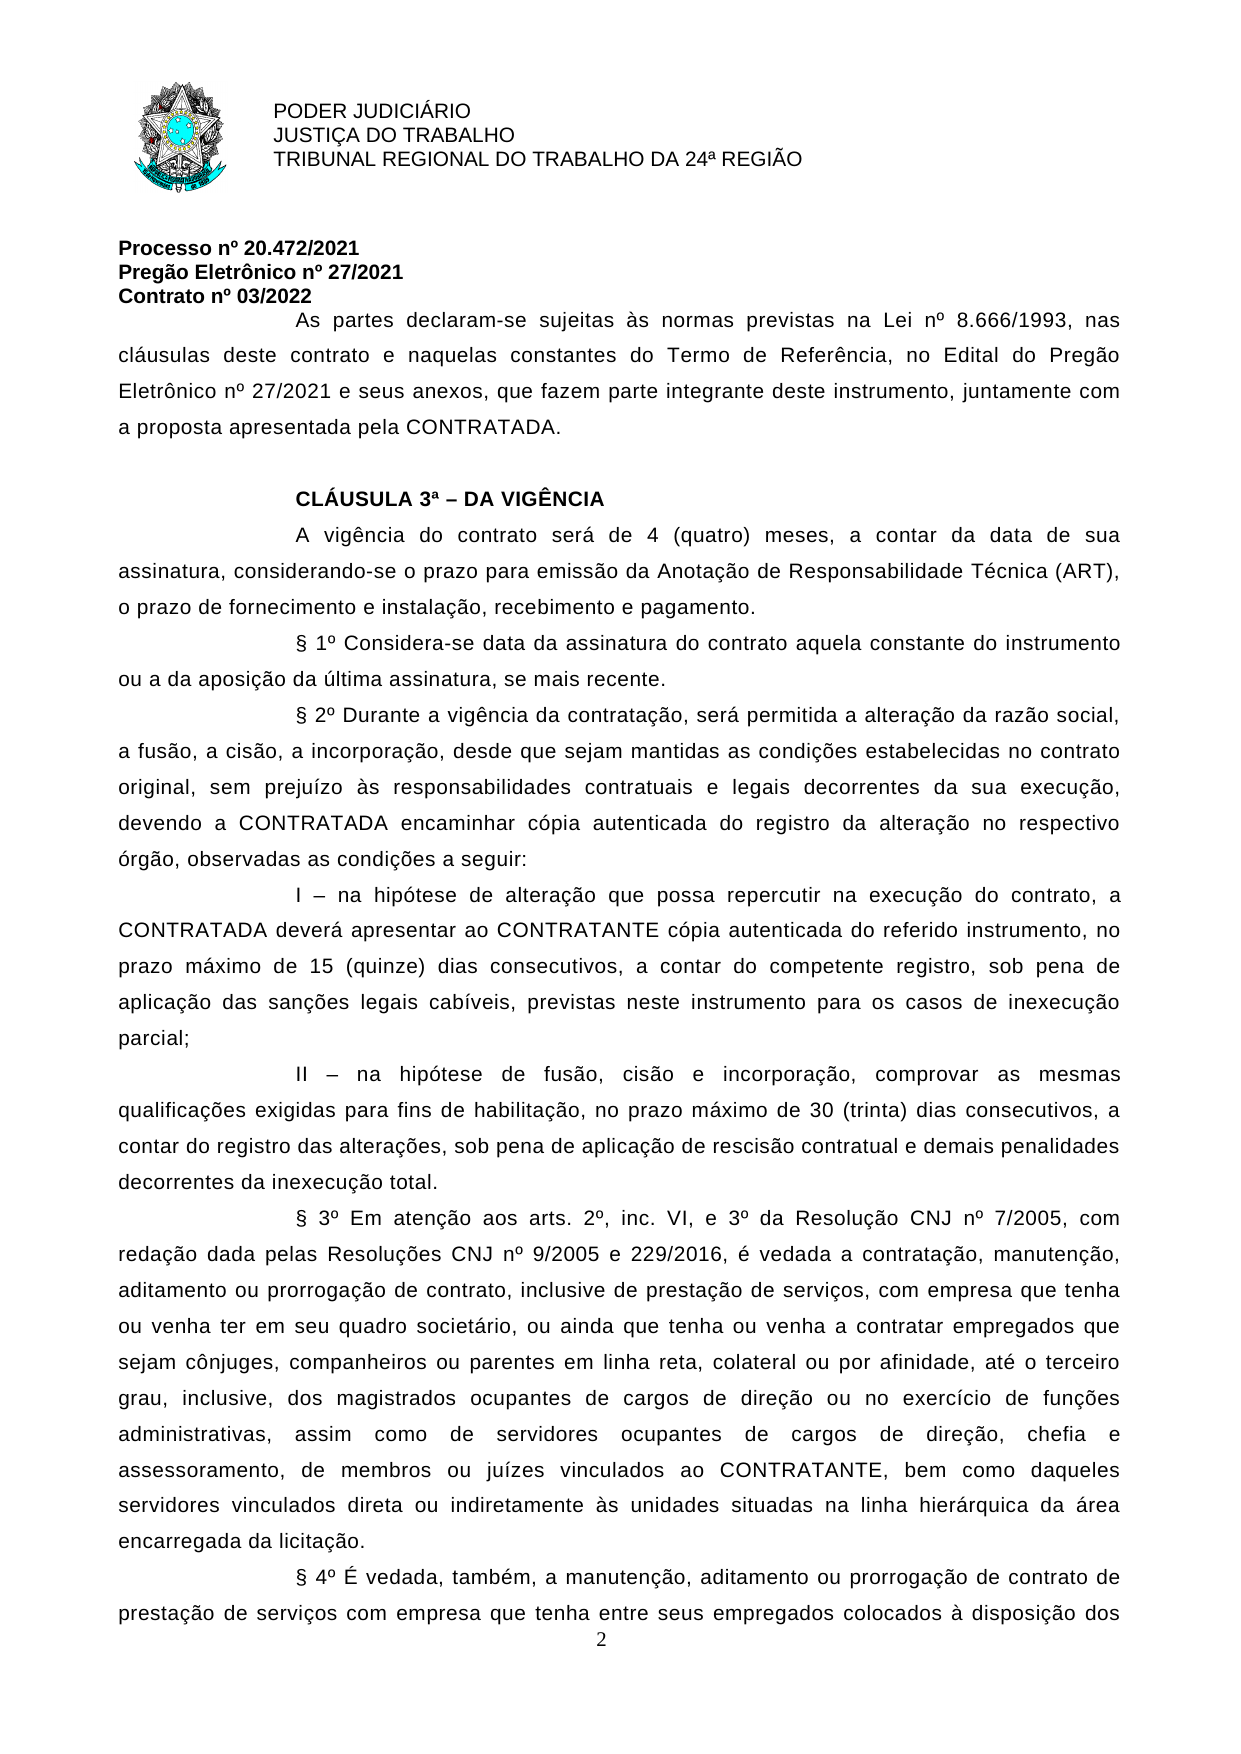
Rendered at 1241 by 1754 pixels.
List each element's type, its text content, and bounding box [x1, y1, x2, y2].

text CLÁUSULA 3ª – DA VIGÊNCIA [118, 487, 1119, 511]
text I – na hipótese de alteração que possa repercutir na execução do contrato, a CONTRATADA deverá apresentar ao CONTRATANTE cópia autenticada do referido instrumento, no prazo máximo de 15 (quinze) dias consecutivos, a contar do competente registro, sob pena de aplicação das sanções legais cabíveis, previstas neste instrumento para os casos de inexecução parcial; [118, 882, 1122, 1050]
text § 1º Considera-se data da assinatura do contrato aquela constante do instrumento ou a da aposição da última assinatura, se mais recente. [118, 631, 1122, 691]
text § 3º Em atenção aos arts. 2º, inc. VI, e 3º da Resolução CNJ nº 7/2005, com redação dada pelas Resoluções CNJ nº 9/2005 e 229/2016, é vedada a contratação, manutenção, aditamento ou prorrogação de contrato, inclusive de prestação de serviços, com empresa que tenha ou venha ter em seu quadro societário, ou ainda que tenha ou venha a contratar empregados que sejam cônjuges, companheiros ou parentes em linha reta, colateral ou por afinidade, até o terceiro grau, inclusive, dos magistrados ocupantes de cargos de direção ou no exercício de funções administrativas, assim como de servidores ocupantes de cargos de direção, chefia e assessoramento, de membros ou juízes vinculados ao CONTRATANTE, bem como daqueles servidores vinculados direta ou indiretamente às unidades situadas na linha hierárquica da área encarregada da licitação. [118, 1206, 1122, 1553]
text A vigência do contrato será de 4 (quatro) meses, a contar da data de sua assinatura, considerando-se o prazo para emissão da Anotação de Responsabilidade Técnica (ART), o prazo de fornecimento e instalação, recebimento e pagamento. [118, 523, 1122, 619]
text § 2º Durante a vigência da contratação, será permitida a alteração da razão social, a fusão, a cisão, a incorporação, desde que sejam mantidas as condições estabelecidas no contrato original, sem prejuízo às responsabilidades contratuais e legais decorrentes da sua execução, devendo a CONTRATADA encaminhar cópia autenticada do registro da alteração no respectivo órgão, observadas as condições a seguir: [118, 703, 1122, 870]
picture [133, 81, 228, 193]
text As partes declaram-se sujeitas às normas previstas na Lei nº 8.666/1993, nas cláusulas deste contrato e naquelas constantes do Termo de Referência, no Edital do Pregão Eletrônico nº 27/2021 e seus anexos, que fazem parte integrante deste instrumento, juntamente com a proposta apresentada pela CONTRATADA. [118, 307, 1122, 439]
text § 4º É vedada, também, a manutenção, aditamento ou prorrogação de contrato de prestação de serviços com empresa que tenha entre seus empregados colocados à disposição dos [118, 1565, 1122, 1625]
text II – na hipótese de fusão, cisão e incorporação, comprovar as mesmas qualificações exigidas para fins de habilitação, no prazo máximo de 30 (trinta) dias consecutivos, a contar do registro das alterações, sob pena de aplicação de rescisão contratual e demais penalidades decorrentes da inexecução total. [118, 1062, 1122, 1194]
